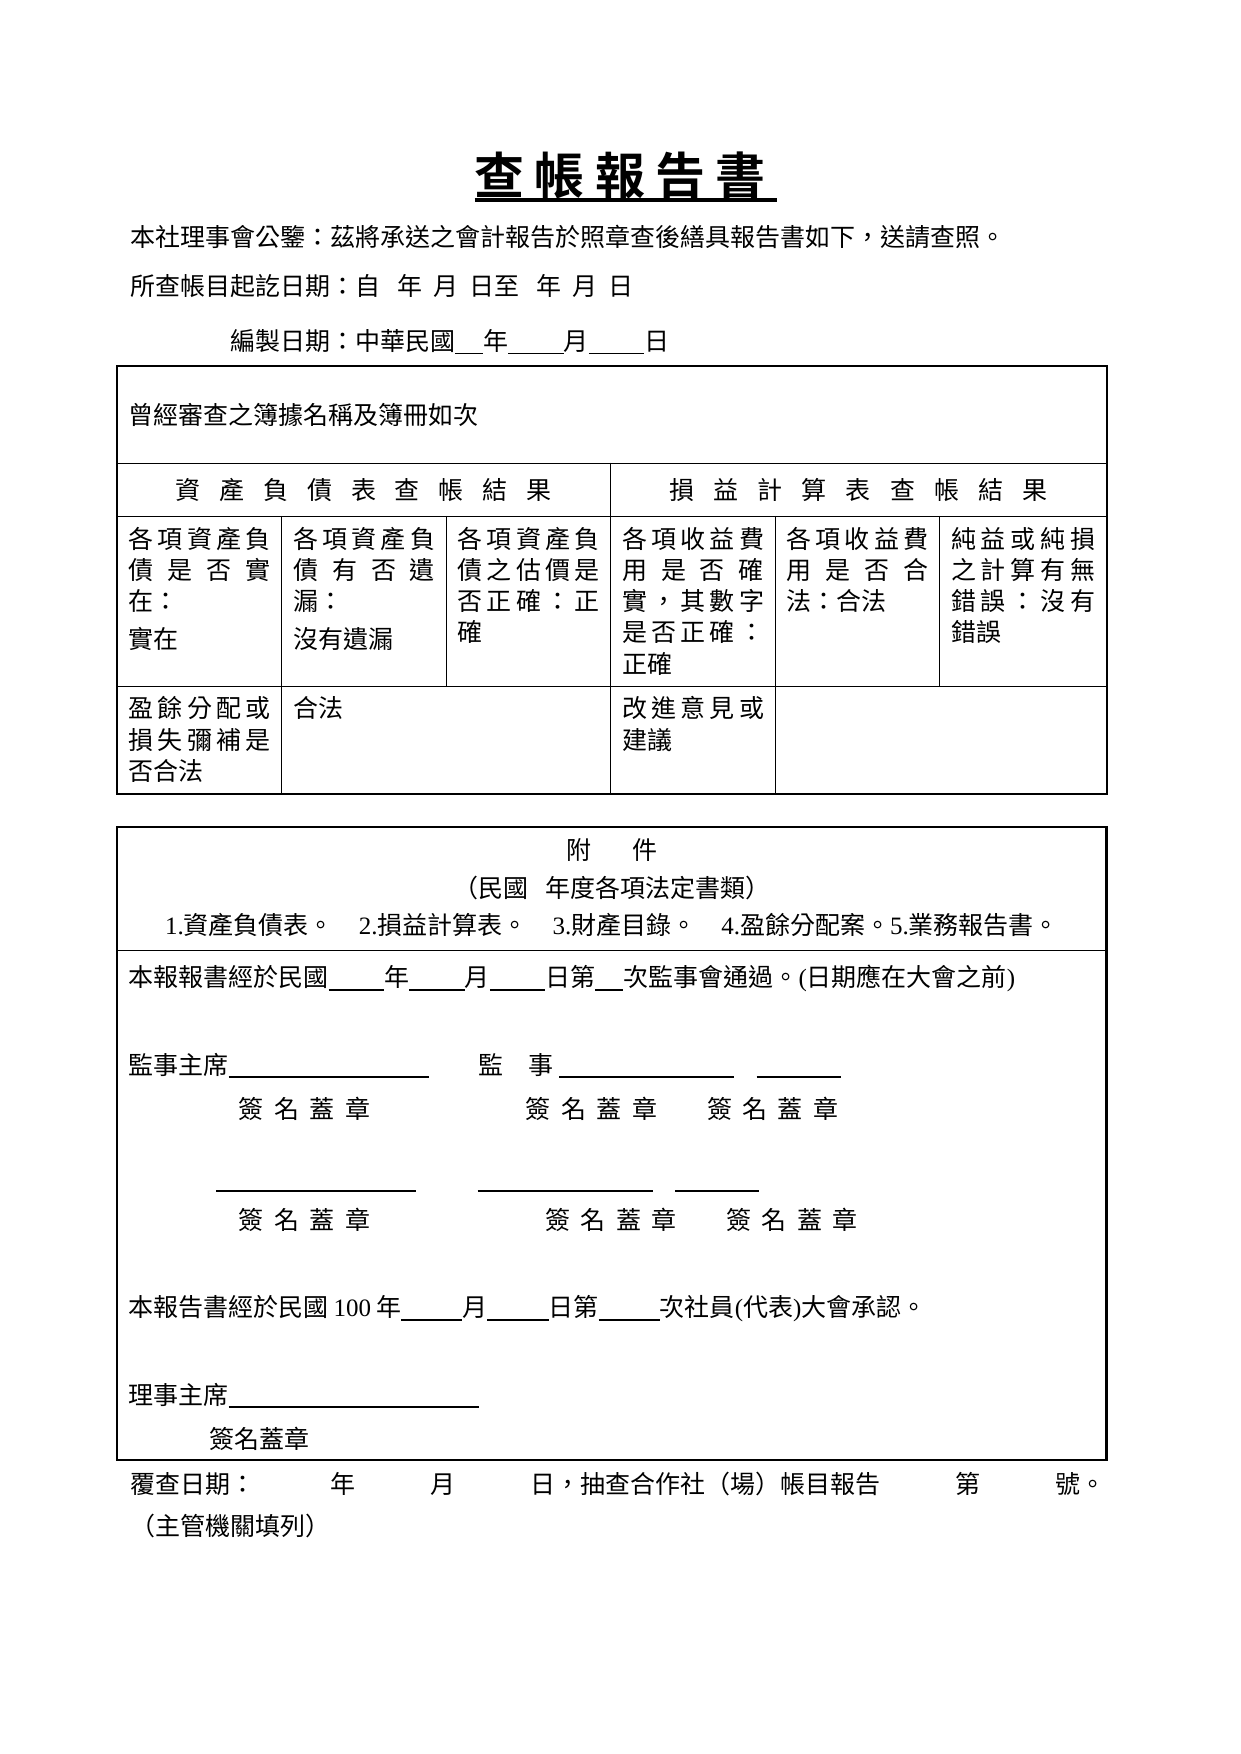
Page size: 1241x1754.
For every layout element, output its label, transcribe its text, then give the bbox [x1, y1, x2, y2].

text 所查帳目起訖日期：自 年 月 日至 年 月 日 [130, 271, 1110, 313]
text 編製日期：中華民國 年 月 日 [130, 317, 1110, 359]
text （主管機關填列） [130, 1502, 1110, 1544]
table_cell 本報報書經於民國 年 月 日第 次監事會通過。(日期應在大會之前) 監事主席 監 事 簽名蓋章 簽名蓋章 簽名蓋章 簽名蓋章 簽名蓋章 簽名蓋章 本報告書經於民國100年 月 日第 次社員(代表)大會承認。 理事主席 簽名蓋章 [118, 951, 1105, 1458]
table_cell [776, 687, 1106, 793]
table_cell 各項收益費用是否合法：合法 [776, 517, 939, 686]
text 本社理事會公鑒：茲將承送之會計報告於照章查後繕具報告書如下，送請查照。 [130, 213, 1110, 255]
table_cell 純益或純損之計算有無錯誤：沒有錯誤 [940, 517, 1106, 686]
table_cell 各項資產負債有否遺漏： 沒有遺漏 [282, 517, 446, 686]
table_cell 資產負債表查帳結果 [118, 464, 610, 516]
table_cell 合法 [282, 687, 610, 793]
table_cell 各項資產負債之估價是否正確：正確 [447, 517, 610, 686]
table_cell 盈餘分配或損失彌補是否合法 [118, 687, 281, 793]
table_cell 各項收益費用是否確實，其數字是否正確：正確 [611, 517, 775, 686]
table_header 曾經審查之簿據名稱及簿冊如次 [118, 367, 1106, 463]
table_cell 改進意見或建議 [611, 687, 775, 793]
text 覆查日期： 年 月 日，抽查合作社（場）帳目報告 第 號。 [130, 1461, 1110, 1502]
table_header 附件 （民國 年度各項法定書類） 1.資產負債表。 2.損益計算表。 3.財產目錄。 4.盈餘分配案。5.業務報告書。 [118, 828, 1105, 950]
table_cell 各項資產負債是否實在： 實在 [118, 517, 281, 686]
text 查帳報告書 [130, 161, 1110, 203]
table_cell 損益計算表查帳結果 [611, 464, 1106, 516]
